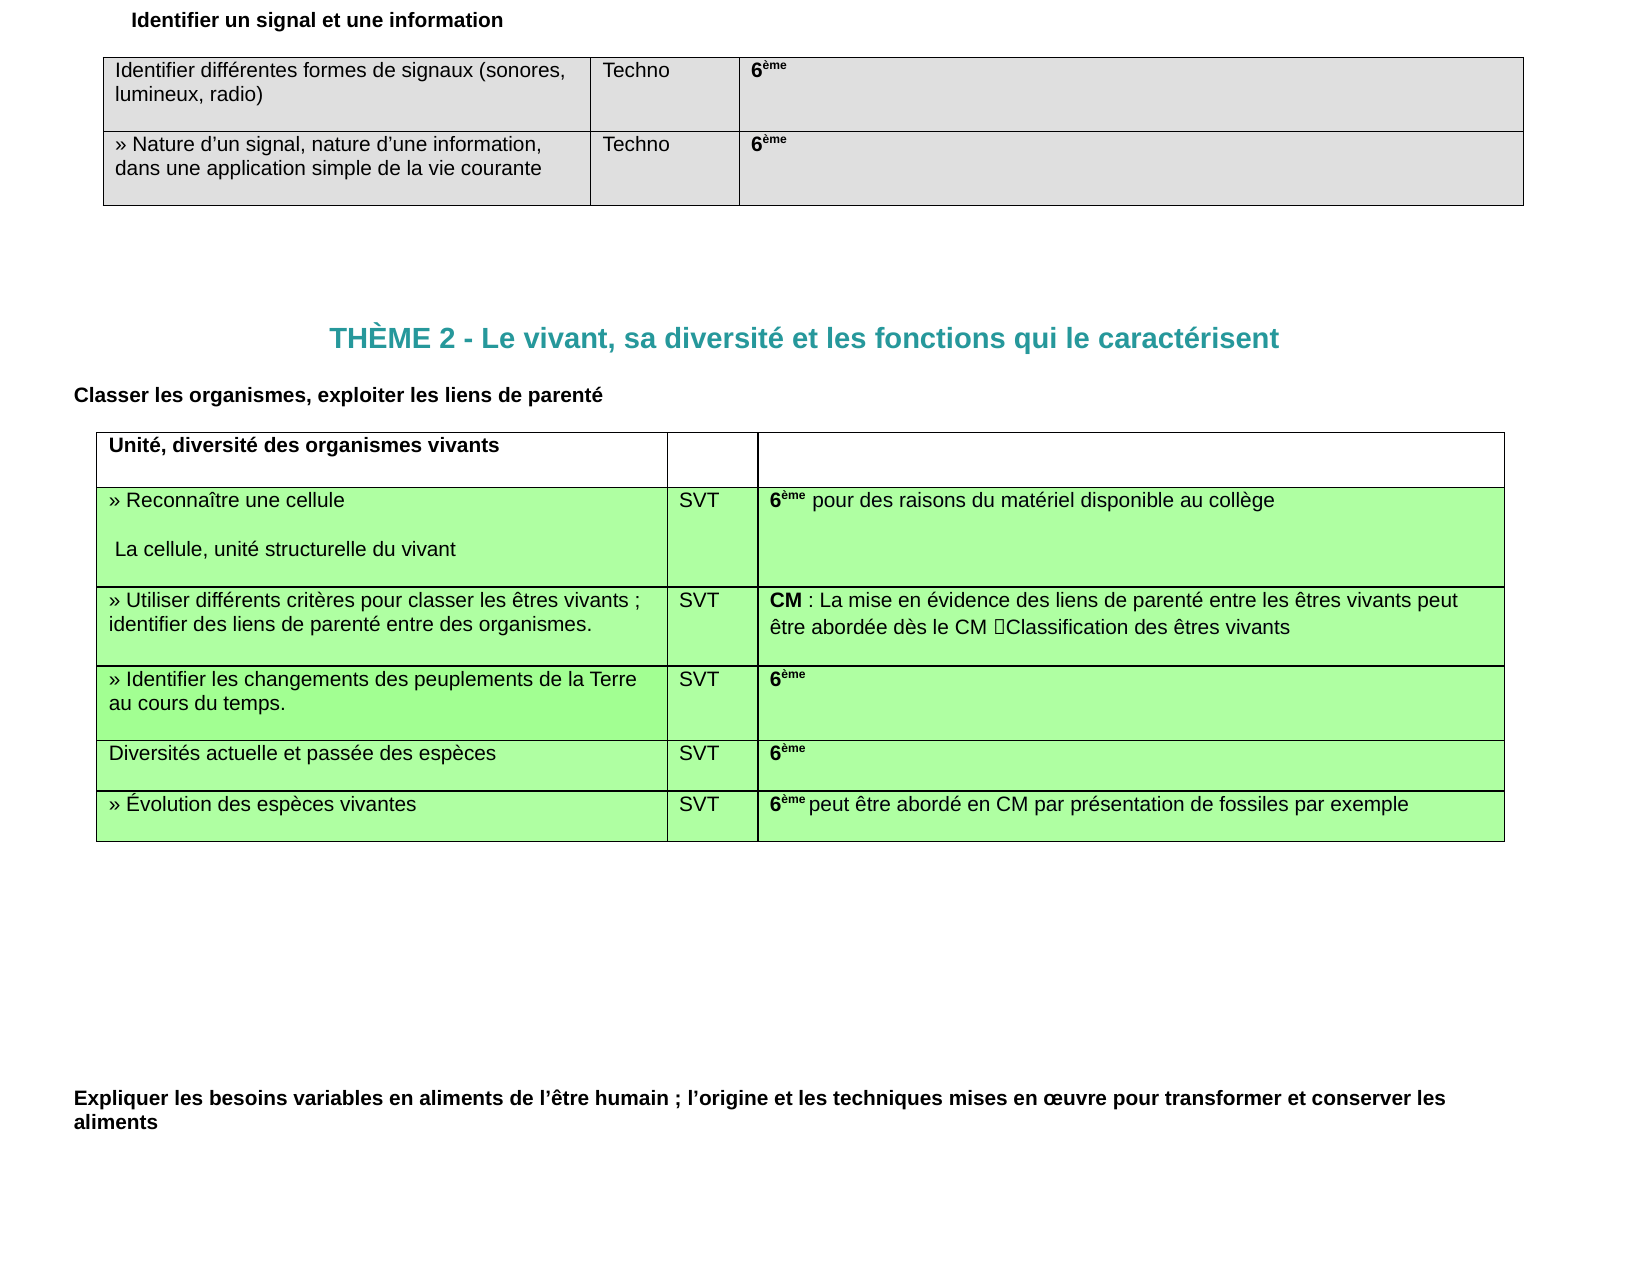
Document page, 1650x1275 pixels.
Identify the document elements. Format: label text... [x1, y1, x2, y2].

table_cell Techno [591, 132, 739, 205]
text THÈME 2 - Le vivant, sa diversité et les fonctions qui le caractérisent [73, 321, 1536, 354]
table_header Unité, diversité des organismes vivants [97, 433, 667, 487]
table_header [668, 433, 757, 487]
table_header 6ème [740, 58, 1523, 131]
table_cell SVT [668, 741, 757, 790]
table_cell 6ème [759, 667, 1504, 740]
table_cell SVT [668, 667, 757, 740]
table_cell 6ème [740, 132, 1523, 205]
table_cell 6ème pour des raisons du matériel disponible au collège [759, 488, 1504, 586]
table_cell SVT [668, 588, 757, 665]
table_cell CM : La mise en évidence des liens de parenté entre les êtres vivants peut être abordée dès le CM Classification des êtres vivants [759, 588, 1504, 665]
table_cell » Utiliser différents critères pour classer les êtres vivants ; identifier des liens de parenté entre des organismes. [97, 588, 667, 665]
table_cell 6ème [759, 741, 1504, 790]
text Classer les organismes, exploiter les liens de parenté [73, 383, 1536, 407]
table_header Techno [591, 58, 739, 131]
table_cell Diversités actuelle et passée des espèces [97, 741, 667, 790]
text Expliquer les besoins variables en aliments de l’être humain ; l’origine et les techniques mises en œuvre pour transformer et conserver les aliments [73, 1086, 1536, 1133]
table_cell » Reconnaître une cellule La cellule, unité structurelle du vivant [97, 488, 667, 586]
table_cell » Évolution des espèces vivantes [97, 792, 667, 841]
text Identifier un signal et une information [73, 8, 1536, 32]
table_cell SVT [668, 792, 757, 841]
table_header [759, 433, 1504, 487]
table_header Identifier différentes formes de signaux (sonores, lumineux, radio) [104, 58, 590, 131]
table_cell » Nature d’un signal, nature d’une information, dans une application simple de la vie courante [104, 132, 590, 205]
table_cell » Identifier les changements des peuplements de la Terre au cours du temps. [97, 667, 667, 740]
table_cell SVT [668, 488, 757, 586]
table_cell 6ème peut être abordé en CM par présentation de fossiles par exemple [759, 792, 1504, 841]
